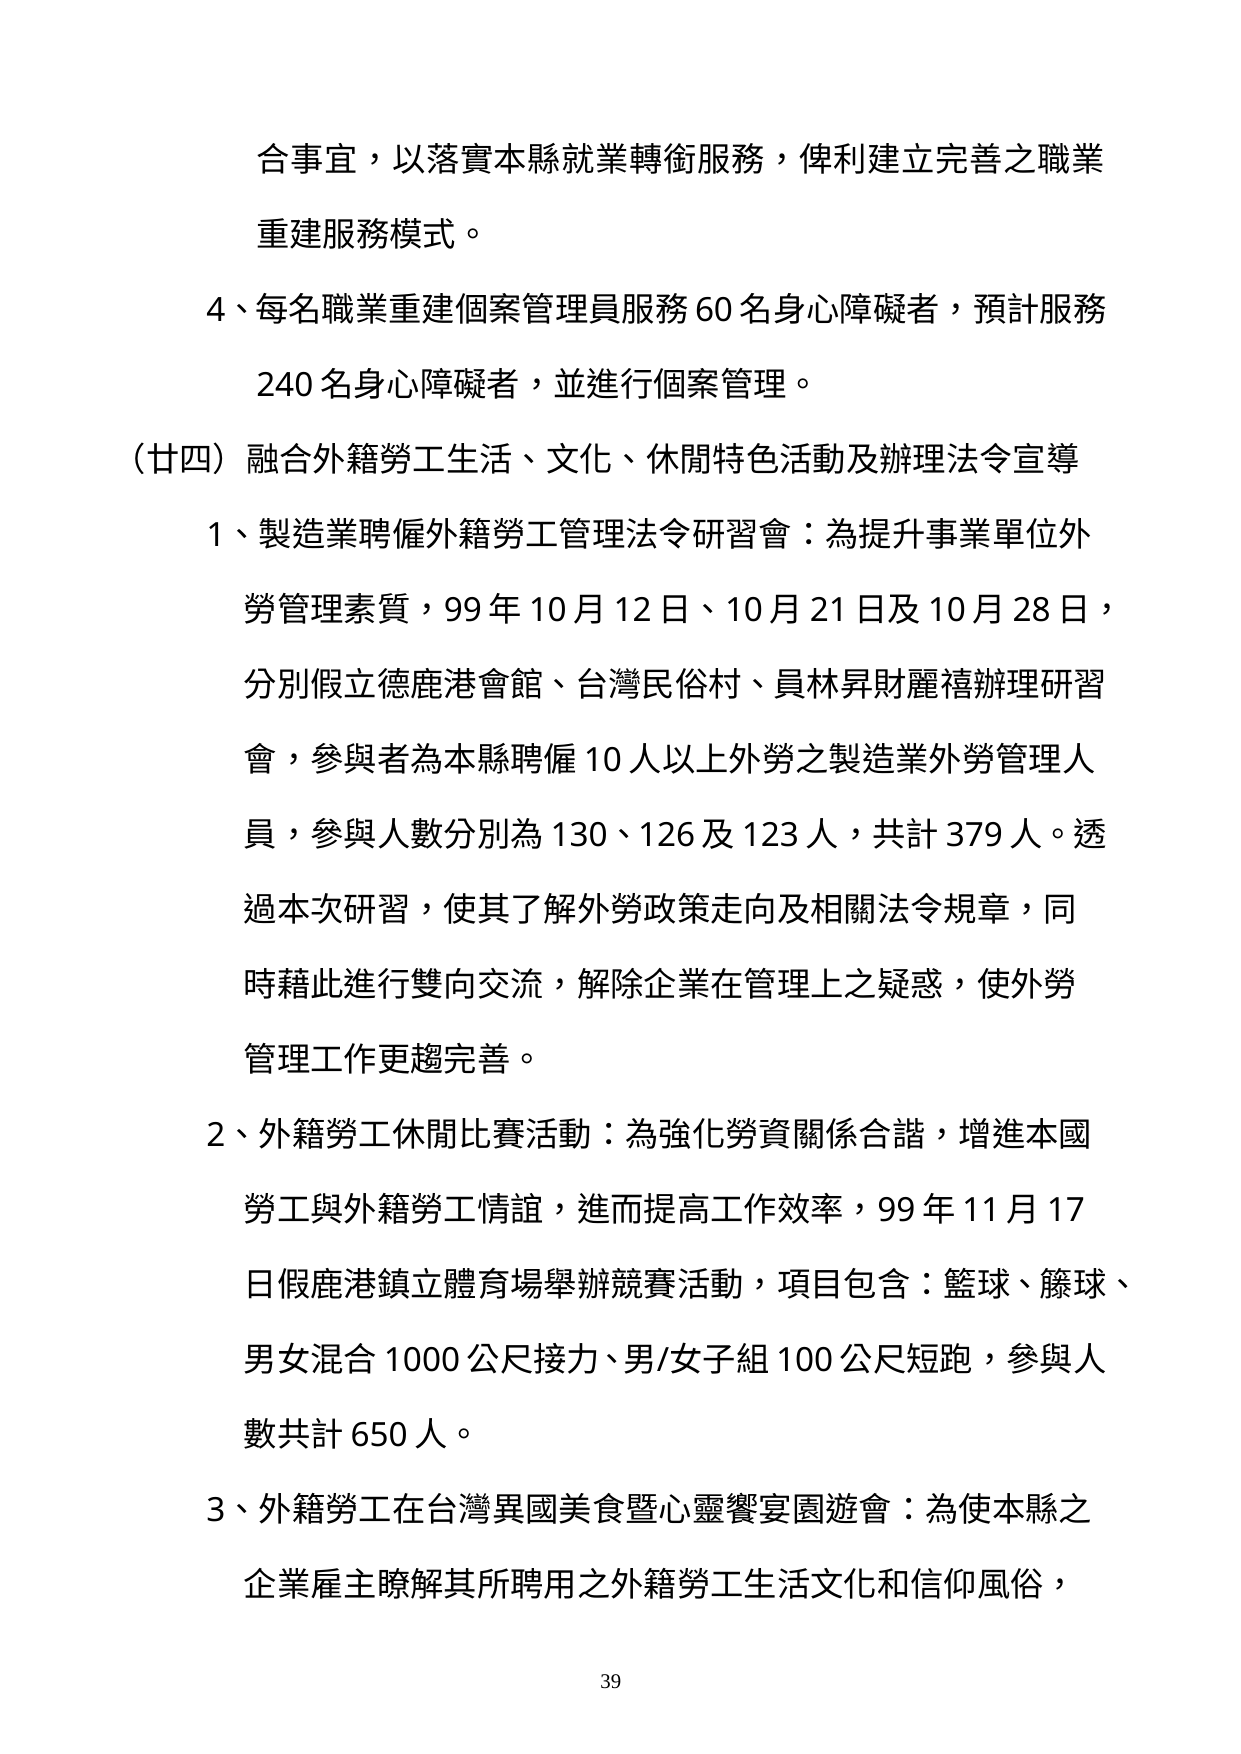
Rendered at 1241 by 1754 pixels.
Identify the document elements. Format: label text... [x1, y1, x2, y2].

text 合事宜，以落實本縣就業轉銜服務，俾利建立完善之職業重建服務模式。 [206, 120, 1106, 270]
text 3、外籍勞工在台灣異國美食暨心靈饗宴園遊會：為使本縣之企業雇主瞭解其所聘用之外籍勞工生活文化和信仰風俗， [206, 1470, 1106, 1620]
text 2、外籍勞工休閒比賽活動：為強化勞資關係合諧，增進本國勞工與外籍勞工情誼，進而提高工作效率，99年11月17日假鹿港鎮立體育場舉辦競賽活動，項目包含：籃球、籐球、男女混合1000公尺接力、男/女子組100公尺短跑，參與人數共計650人。 [206, 1095, 1106, 1470]
text 4、每名職業重建個案管理員服務60名身心障礙者，預計服務240名身心障礙者，並進行個案管理。 [206, 270, 1106, 420]
text （廿四）融合外籍勞工生活、文化、休閒特色活動及辦理法令宣導 [112, 420, 1106, 495]
text 1、製造業聘僱外籍勞工管理法令研習會：為提升事業單位外勞管理素質，99年10月12日、10月21日及10月28日，分別假立德鹿港會館、台灣民俗村、員林昇財麗禧辦理研習會，參與者為本縣聘僱10人以上外勞之製造業外勞管理人員，參與人數分別為130、126及123人，共計379人。透過本次研習，使其了解外勞政策走向及相關法令規章，同時藉此進行雙向交流，解除企業在管理上之疑惑，使外勞管理工作更趨完善。 [206, 495, 1106, 1095]
